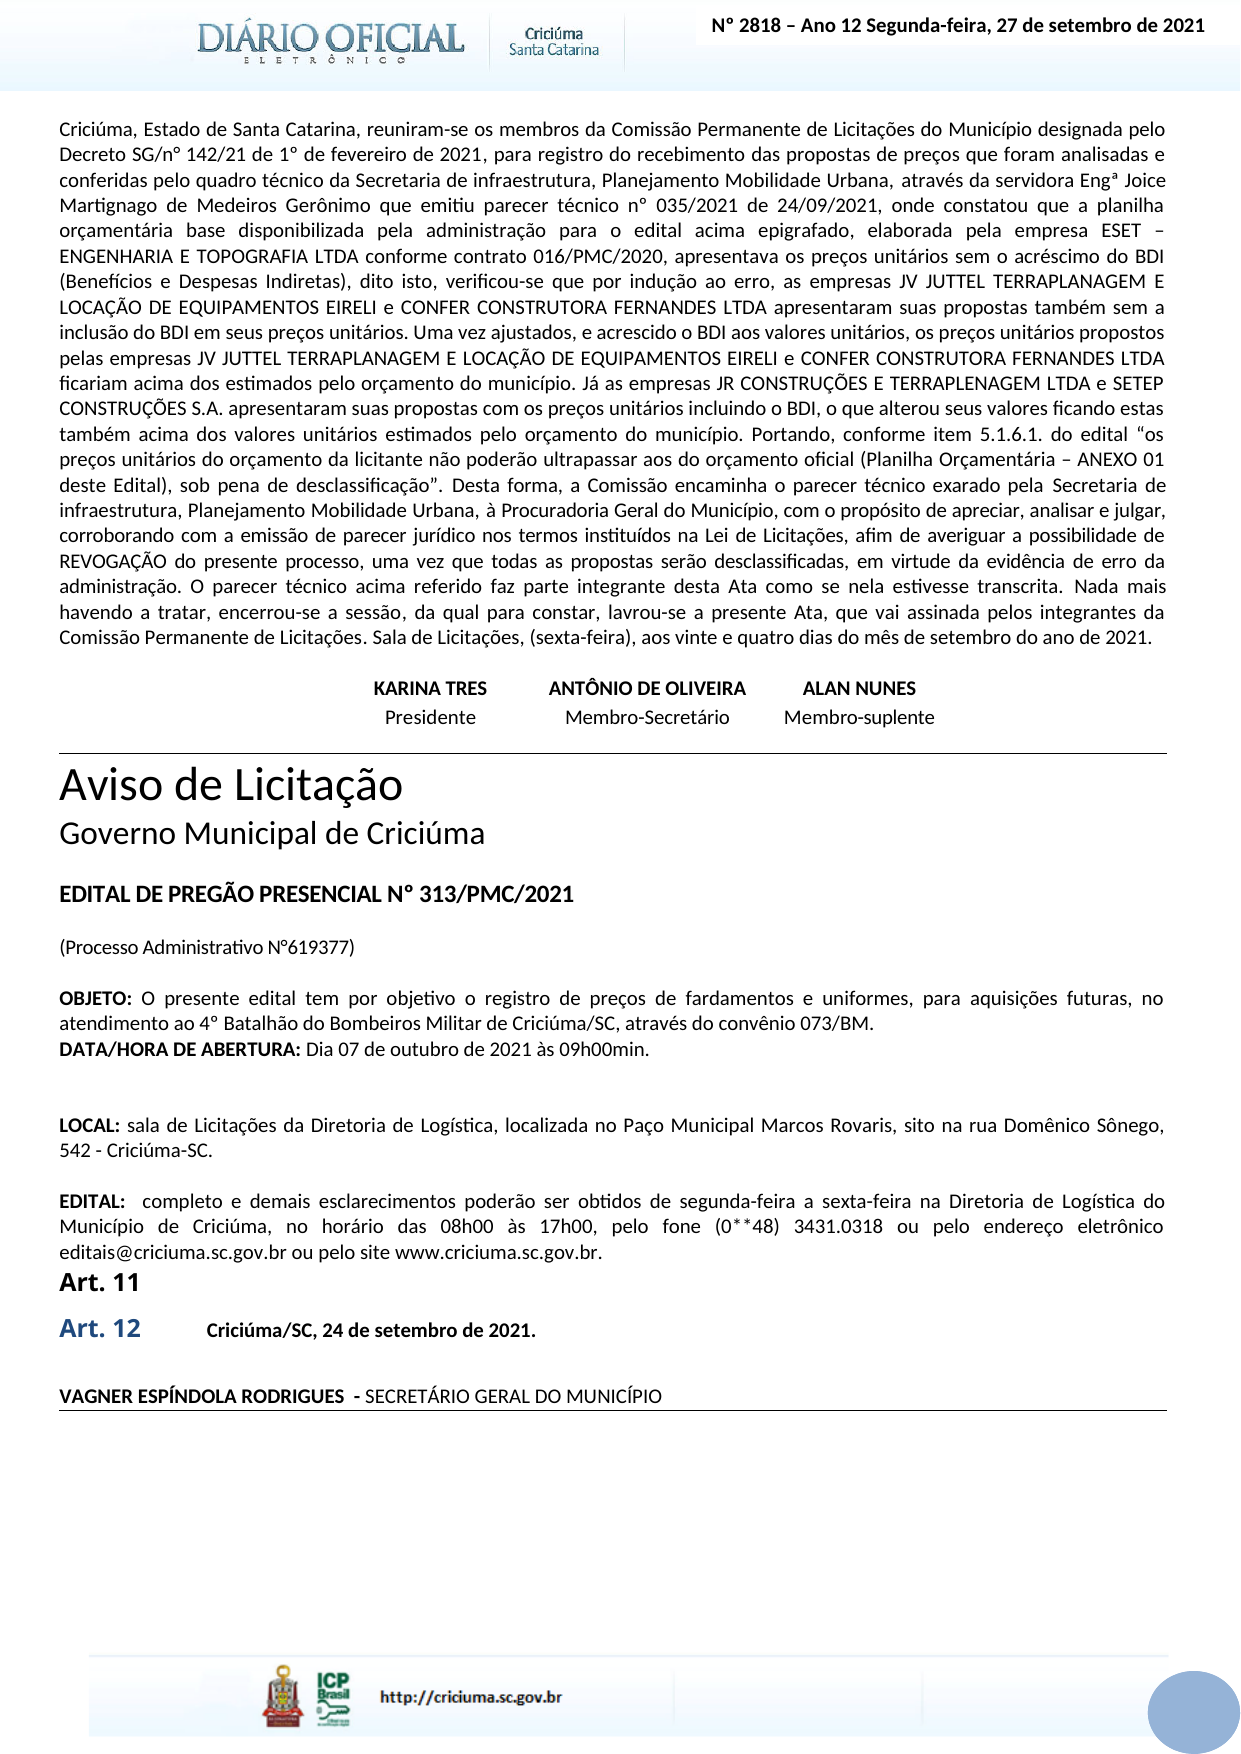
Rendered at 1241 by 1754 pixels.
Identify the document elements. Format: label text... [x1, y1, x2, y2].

table_header ALAN NUNES CARDOSO [775, 675, 943, 704]
text Criciúma/SC, 24 de setembro de 2021. [59, 1311, 1167, 1345]
text (Processo Administrativo N°619377) [59, 934, 1167, 960]
text Aviso de Licitação [59, 754, 1167, 812]
text LOCAL: sala de Licitações da Diretoria de Logística, localizada no Paço Municipal Marcos Rovaris, sito na rua Domênico Sônego, 542 - Criciúma-SC. [59, 1112, 1167, 1163]
table_header ANTÔNIO DE OLIVEIRA [549, 675, 775, 704]
text EDITAL DE PREGÃO PRESENCIAL Nº 313/PMC/2021 [59, 878, 1167, 909]
text Criciúma, Estado de Santa Catarina, reuniram-se os membros da Comissão Permanente de Licitações do Município designada pelo Decreto SG/n° 142/21 de 1º de fevereiro de 2021, para registro do recebimento das propostas de preços que foram analisadas e conferidas pelo quadro técnico da Secretaria de infraestrutura, Planejamento Mobilidade Urbana, através da servidora Engª Joice Martignago de Medeiros Gerônimo que emitiu parecer técnico nº 035/2021 de 24/09/2021, onde constatou que a planilha orçamentária base disponibilizada pela administração para o edital acima epigrafado, elaborada pela empresa ESET – ENGENHARIA E TOPOGRAFIA LTDA conforme contrato 016/PMC/2020, apresentava os preços unitários sem o acréscimo do BDI (Benefícios e Despesas Indiretas), dito isto, verificou-se que por indução ao erro, as empresas JV JUTTEL TERRAPLANAGEM E LOCAÇÃO DE EQUIPAMENTOS EIRELI e CONFER CONSTRUTORA FERNANDES LTDA apresentaram suas propostas também sem a inclusão do BDI em seus preços unitários. Uma vez ajustados, e acrescido o BDI aos valores unitários, os preços unitários propostos pelas empresas JV JUTTEL TERRAPLANAGEM E LOCAÇÃO DE EQUIPAMENTOS EIRELI e CONFER CONSTRUTORA FERNANDES LTDA ficariam acima dos estimados pelo orçamento do município. Já as empresas JR CONSTRUÇÕES E TERRAPLENAGEM LTDA e SETEP CONSTRUÇÕES S.A. apresentaram suas propostas com os preços unitários incluindo o BDI, o que alterou seus valores ficando estas também acima dos valores unitários estimados pelo orçamento do município. Portando, conforme item 5.1.6.1. do edital “os preços unitários do orçamento da licitante não poderão ultrapassar aos do orçamento oficial (Planilha Orçamentária – ANEXO 01 deste Edital), sob pena de desclassificação”. Desta forma, a Comissão encaminha o parecer técnico exarado pela Secretaria de infraestrutura, Planejamento Mobilidade Urbana, à Procuradoria Geral do Município, com o propósito de apreciar, analisar e julgar, corroborando com a emissão de parecer jurídico nos termos instituídos na Lei de Licitações, afim de averiguar a possibilidade de REVOGAÇÃO do presente processo, uma vez que todas as propostas serão desclassificadas, em virtude da evidência de erro da administração. O parecer técnico acima referido faz parte integrante desta Ata como se nela estivesse transcrita. Nada mais havendo a tratar, encerrou-se a sessão, da qual para constar, lavrou-se a presente Ata, que vai assinada pelos integrantes da Comissão Permanente de Licitações. Sala de Licitações, (sexta-feira), aos vinte e quatro dias do mês de setembro do ano de 2021. [59, 116, 1167, 650]
text VAGNER ESPÍNDOLA RODRIGUES - SECRETÁRIO GERAL DO MUNICÍPIO [59, 1383, 1167, 1410]
table_cell Presidente [312, 704, 549, 733]
text OBJETO: O presente edital tem por objetivo o registro de preços de fardamentos e uniformes, para aquisições futuras, no atendimento ao 4º Batalhão do Bombeiros Militar de Criciúma/SC, através do convênio 073/BM. [59, 985, 1167, 1036]
text DATA/HORA DE ABERTURA: Dia 07 de outubro de 2021 às 09h00min. [59, 1036, 1167, 1061]
text EDITAL: completo e demais esclarecimentos poderão ser obtidos de segunda-feira a sexta-feira na Diretoria de Logística do Município de Criciúma, no horário das 08h00 às 17h00, pelo fone (0**48) 3431.0318 ou pelo endereço eletrônico editais@criciuma.sc.gov.br ou pelo site www.criciuma.sc.gov.br. [59, 1188, 1167, 1264]
table_cell Membro-Secretário [549, 704, 775, 733]
table_header KARINA TRES [312, 675, 549, 704]
text Governo Municipal de Criciúma [59, 812, 1167, 853]
table_cell Membro-suplente [775, 704, 943, 733]
